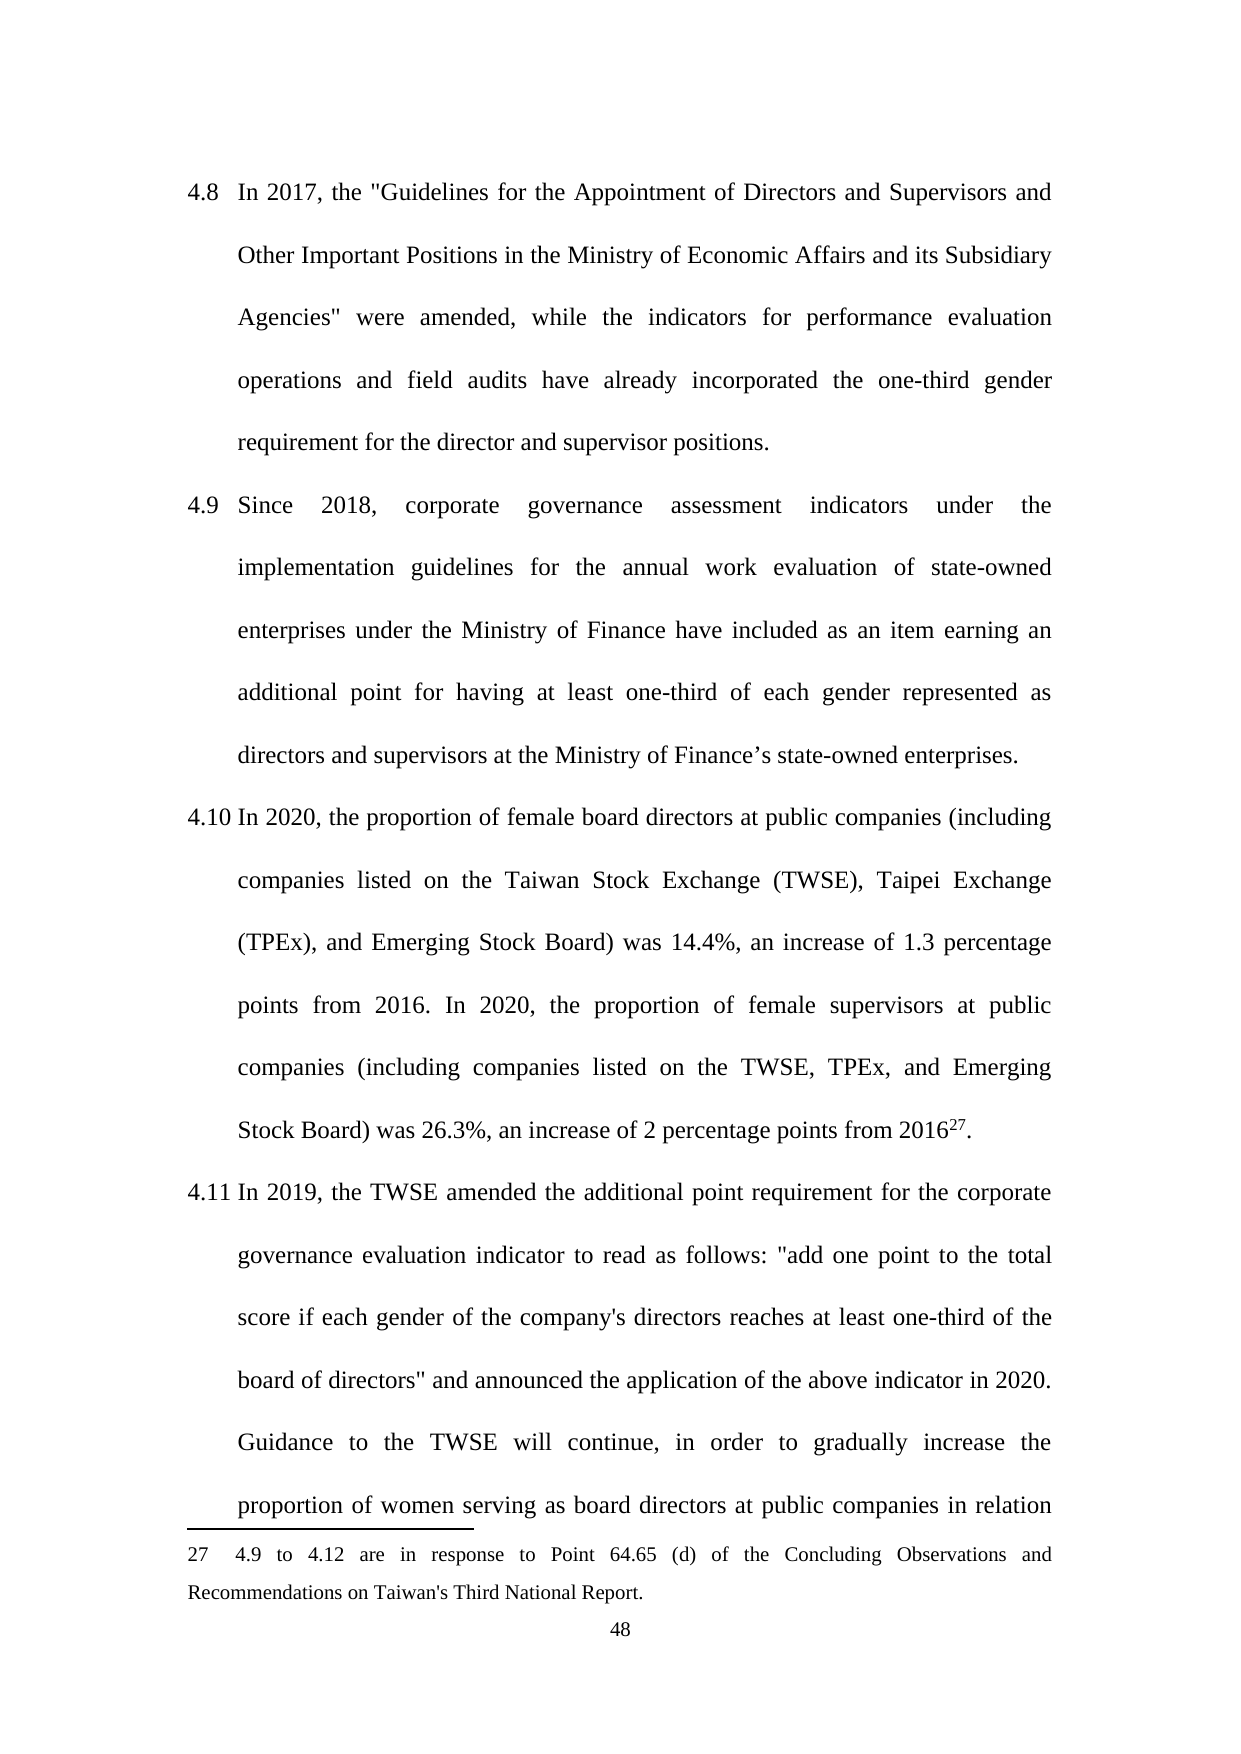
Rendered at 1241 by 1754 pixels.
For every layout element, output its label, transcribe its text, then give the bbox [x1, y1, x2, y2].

list In 2019, the TWSE amended the additional point requirement for the corporate governance evaluation indicator to read as follows: "add one point to the total score if each gender of the company's directors reaches at least one-third of the board of directors" and announced the application of the above indicator in 2020. Guidance to the TWSE will continue, in order to gradually increase the proportion of women serving as board directors at public companies in relation [187, 1150, 1053, 1525]
list Since 2018, corporate governance assessment indicators under the implementation guidelines for the annual work evaluation of state-owned enterprises under the Ministry of Finance have included as an item earning an additional point for having at least one-third of each gender represented as directors and supervisors at the Ministry of Finance’s state-owned enterprises. [187, 462, 1053, 775]
list In 2020, the proportion of female board directors at public companies (including companies listed on the Taiwan Stock Exchange (TWSE), Taipei Exchange (TPEx), and Emerging Stock Board) was 14.4%, an increase of 1.3 percentage points from 2016. In 2020, the proportion of female supervisors at public companies (including companies listed on the TWSE, TPEx, and Emerging Stock Board) was 26.3%, an increase of 2 percentage points from 2016. [187, 775, 1053, 1150]
list 4.9 to 4.12 are in response to Point 64.65 (d) of the Concluding Observations and Recommendations on Taiwan's Third National Report. [187, 1529, 1053, 1604]
list In 2017, the "Guidelines for the Appointment of Directors and Supervisors and Other Important Positions in the Ministry of Economic Affairs and its Subsidiary Agencies" were amended, while the indicators for performance evaluation operations and field audits have already incorporated the one-third gender requirement for the director and supervisor positions. [187, 150, 1053, 462]
